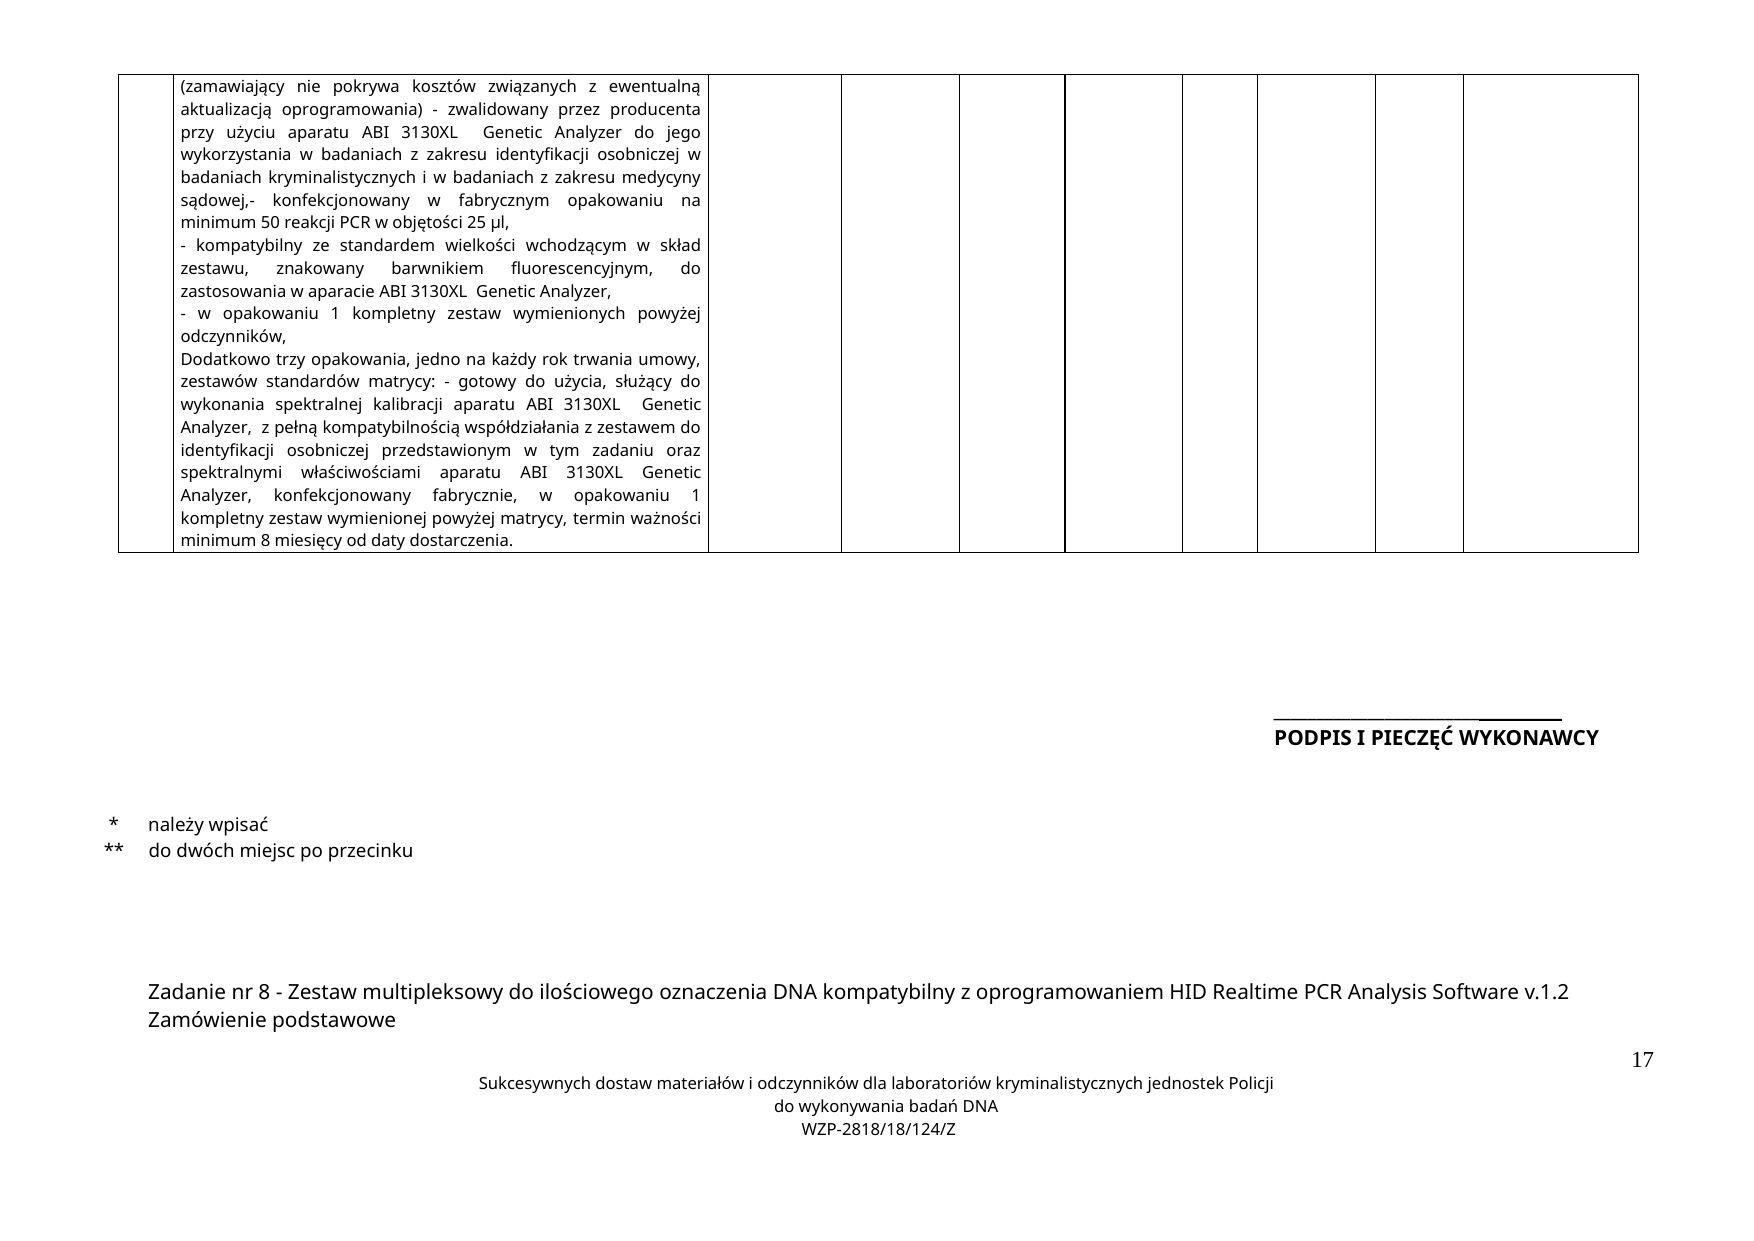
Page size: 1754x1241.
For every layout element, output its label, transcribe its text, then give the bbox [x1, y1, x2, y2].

table_cell [842, 75, 959, 552]
text Zamówienie podstawowe [148, 1005, 1654, 1034]
table_cell [1376, 75, 1463, 552]
text Zadanie nr 8 - Zestaw multipleksowy do ilościowego oznaczenia DNA kompatybilny z oprogramowaniem HID Realtime PCR Analysis Software v.1.2 [148, 977, 1654, 1005]
table_cell [960, 75, 1064, 552]
text * należy wpisać [103, 812, 1654, 837]
table_cell [1066, 75, 1182, 552]
table_cell [709, 75, 841, 552]
text _________________________________ [1181, 695, 1654, 723]
text PODPIS I PIECZĘĆ WYKONAWCY [1181, 723, 1654, 752]
table_cell [1464, 75, 1638, 552]
table_cell [1183, 75, 1257, 552]
text ** do dwóch miejsc po przecinku [103, 837, 1654, 863]
table_cell (zamawiający nie pokrywa kosztów związanych z ewentualną aktualizacją oprogramowania) - zwalidowany przez producenta przy użyciu aparatu ABI 3130XL Genetic Analyzer do jego wykorzystania w badaniach z zakresu identyfikacji osobniczej w badaniach kryminalistycznych i w badaniach z zakresu medycyny sądowej,- konfekcjonowany w fabrycznym opakowaniu na minimum 50 reakcji PCR w objętości 25 µl, - kompatybilny ze standardem wielkości wchodzącym w skład zestawu, znakowany barwnikiem fluorescencyjnym, do zastosowania w aparacie ABI 3130XL Genetic Analyzer, - w opakowaniu 1 kompletny zestaw wymienionych powyżej odczynników, Dodatkowo trzy opakowania, jedno na każdy rok trwania umowy, zestawów standardów matrycy: - gotowy do użycia, służący do wykonania spektralnej kalibracji aparatu ABI 3130XL Genetic Analyzer, z pełną kompatybilnością współdziałania z zestawem do identyfikacji osobniczej przedstawionym w tym zadaniu oraz spektralnymi właściwościami aparatu ABI 3130XL Genetic Analyzer, konfekcjonowany fabrycznie, w opakowaniu 1 kompletny zestaw wymienionej powyżej matrycy, termin ważności minimum 8 miesięcy od daty dostarczenia. [174, 75, 708, 552]
table_cell [1258, 75, 1375, 552]
table_cell [119, 75, 173, 552]
